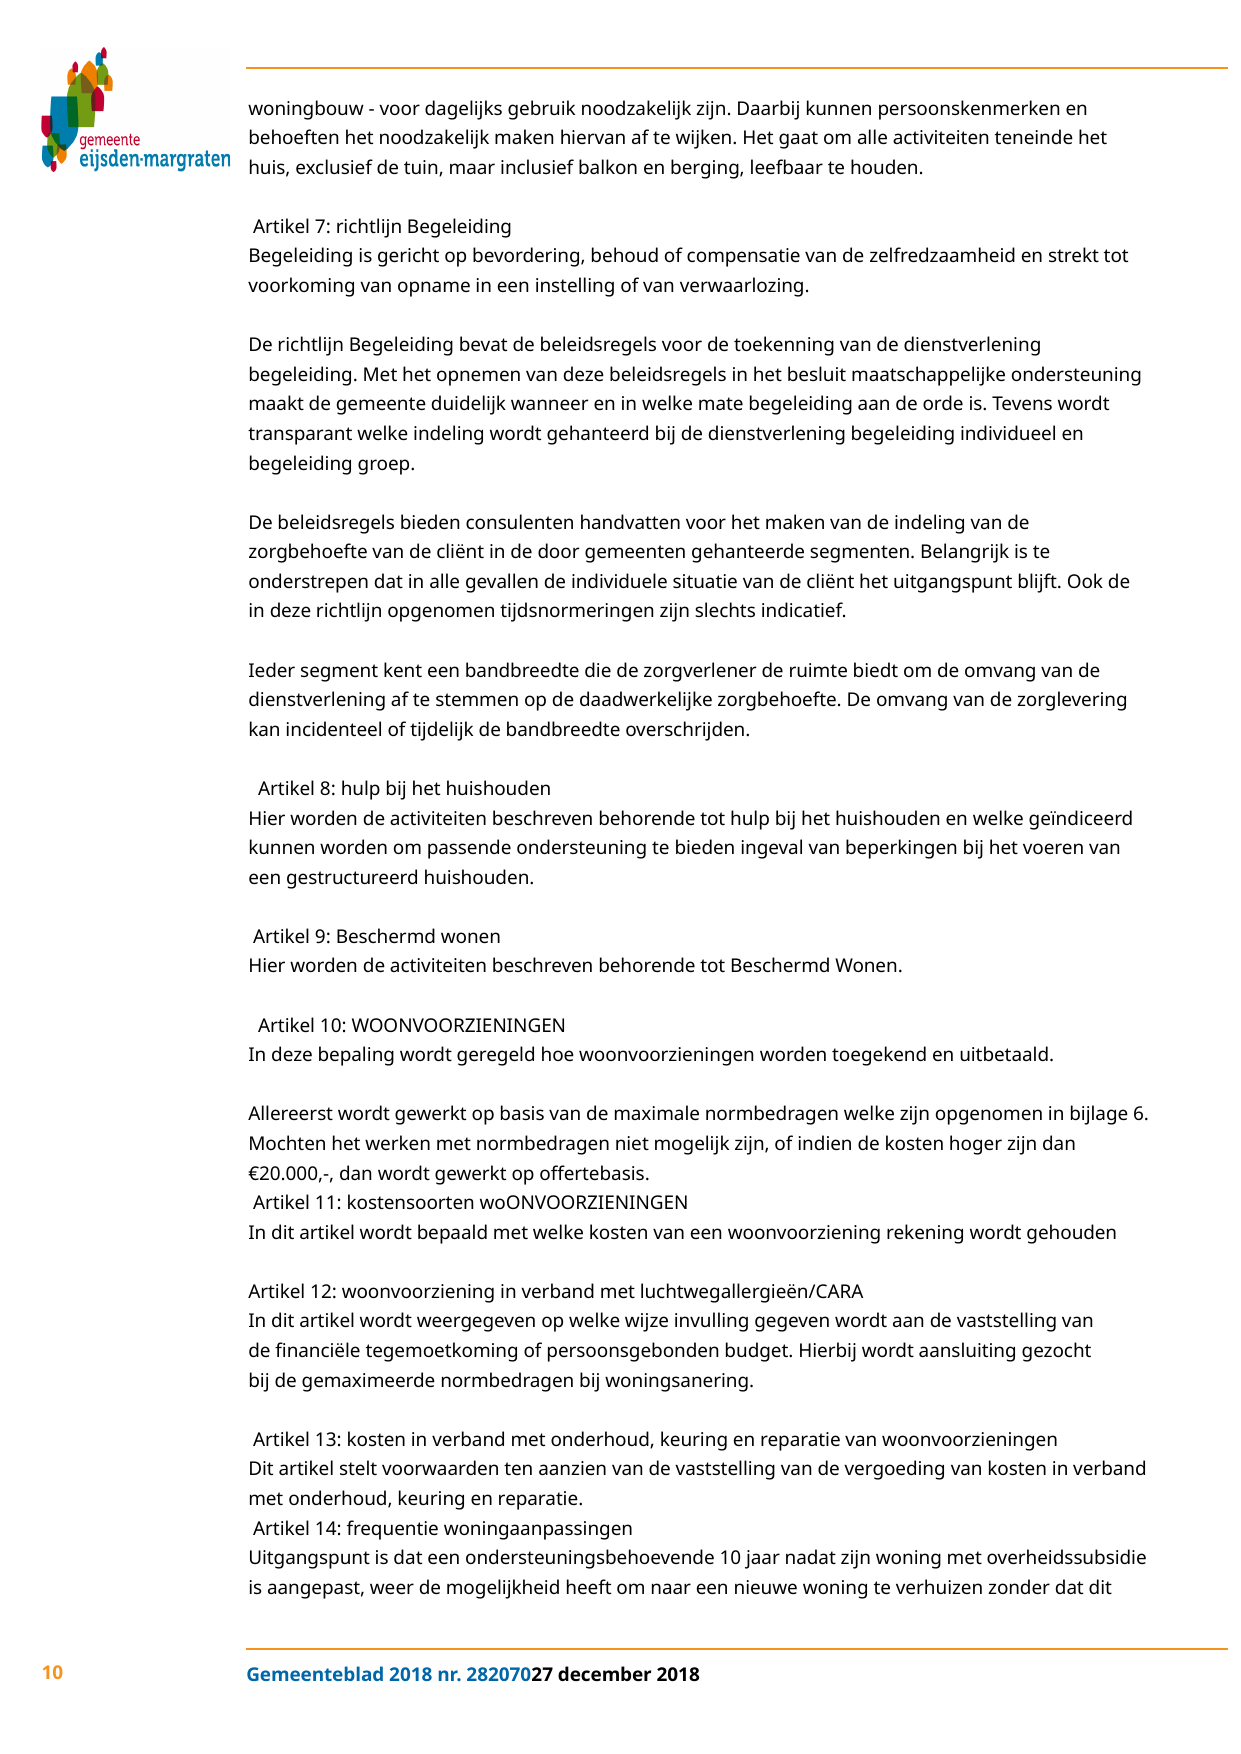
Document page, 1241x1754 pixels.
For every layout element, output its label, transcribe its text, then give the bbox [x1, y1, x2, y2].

text woningbouw - voor dagelijks gebruik noodzakelijk zijn. Daarbij kunnen persoonskenmerken en behoeften het noodzakelijk maken hiervan af te wijken. Het gaat om alle activiteiten teneinde het huis, exclusief de tuin, maar inclusief balkon en berging, leefbaar te houden. [248, 95, 1152, 180]
text Uitgangspunt is dat een ondersteuningsbehoevende 10 jaar nadat zijn woning met overheidssubsidie is aangepast, weer de mogelijkheid heeft om naar een nieuwe woning te verhuizen zonder dat dit [248, 1544, 1152, 1600]
text Artikel 8: hulp bij het huishouden [248, 775, 1152, 801]
text De richtlijn Begeleiding bevat de beleidsregels voor de toekenning van de dienstverlening begeleiding. Met het opnemen van deze beleidsregels in het besluit maatschappelijke ondersteuning maakt de gemeente duidelijk wanneer en in welke mate begeleiding aan de orde is. Tevens wordt transparant welke indeling wordt gehanteerd bij de dienstverlening begeleiding individueel en begeleiding groep. [248, 331, 1152, 476]
text Allereerst wordt gewerkt op basis van de maximale normbedragen welke zijn opgenomen in bijlage 6. Mochten het werken met normbedragen niet mogelijk zijn, of indien de kosten hoger zijn dan €20.000,-, dan wordt gewerkt op offertebasis. [248, 1101, 1152, 1186]
text Begeleiding is gericht op bevordering, behoud of compensatie van de zelfredzaamheid en strekt tot voorkoming van opname in een instelling of van verwaarlozing. [248, 243, 1152, 298]
text Ieder segment kent een bandbreedte die de zorgverlener de ruimte biedt om de omvang van de dienstverlening af te stemmen op de daadwerkelijke zorgbehoefte. De omvang van de zorglevering kan incidenteel of tijdelijk de bandbreedte overschrijden. [248, 657, 1152, 742]
text Dit artikel stelt voorwaarden ten aanzien van de vaststelling van de vergoeding van kosten in verband met onderhoud, keuring en reparatie. [248, 1456, 1152, 1511]
text de financiële tegemoetkoming of persoonsgebonden budget. Hierbij wordt aansluiting gezocht [248, 1337, 1152, 1363]
text Artikel 14: frequentie woningaanpassingen [248, 1515, 1152, 1541]
text bij de gemaximeerde normbedragen bij woningsanering. [248, 1367, 1152, 1393]
text Artikel 7: richtlijn Begeleiding [248, 213, 1152, 239]
text Hier worden de activiteiten beschreven behorende tot Beschermd Wonen. [248, 953, 1152, 978]
text Artikel 13: kosten in verband met onderhoud, keuring en reparatie van woonvoorzieningen [248, 1426, 1152, 1452]
text Artikel 10: WOONVOORZIENINGEN [248, 1012, 1152, 1038]
picture [41, 47, 231, 172]
text In dit artikel wordt bepaald met welke kosten van een woonvoorziening rekening wordt gehouden [248, 1219, 1152, 1245]
text Hier worden de activiteiten beschreven behorende tot hulp bij het huishouden en welke geïndiceerd kunnen worden om passende ondersteuning te bieden ingeval van beperkingen bij het voeren van een gestructureerd huishouden. [248, 805, 1152, 890]
text De beleidsregels bieden consulenten handvatten voor het maken van de indeling van de zorgbehoefte van de cliënt in de door gemeenten gehanteerde segmenten. Belangrijk is te onderstrepen dat in alle gevallen de individuele situatie van de cliënt het uitgangspunt blijft. Ook de in deze richtlijn opgenomen tijdsnormeringen zijn slechts indicatief. [248, 509, 1152, 623]
text Artikel 11: kostensoorten woONVOORZIENINGEN [248, 1189, 1152, 1215]
text Artikel 9: Beschermd wonen [248, 923, 1152, 949]
text In deze bepaling wordt geregeld hoe woonvoorzieningen worden toegekend en uitbetaald. [248, 1041, 1152, 1067]
text Artikel 12: woonvoorziening in verband met luchtwegallergieën/CARA [248, 1278, 1152, 1304]
text In dit artikel wordt weergegeven op welke wijze invulling gegeven wordt aan de vaststelling van [248, 1308, 1152, 1333]
